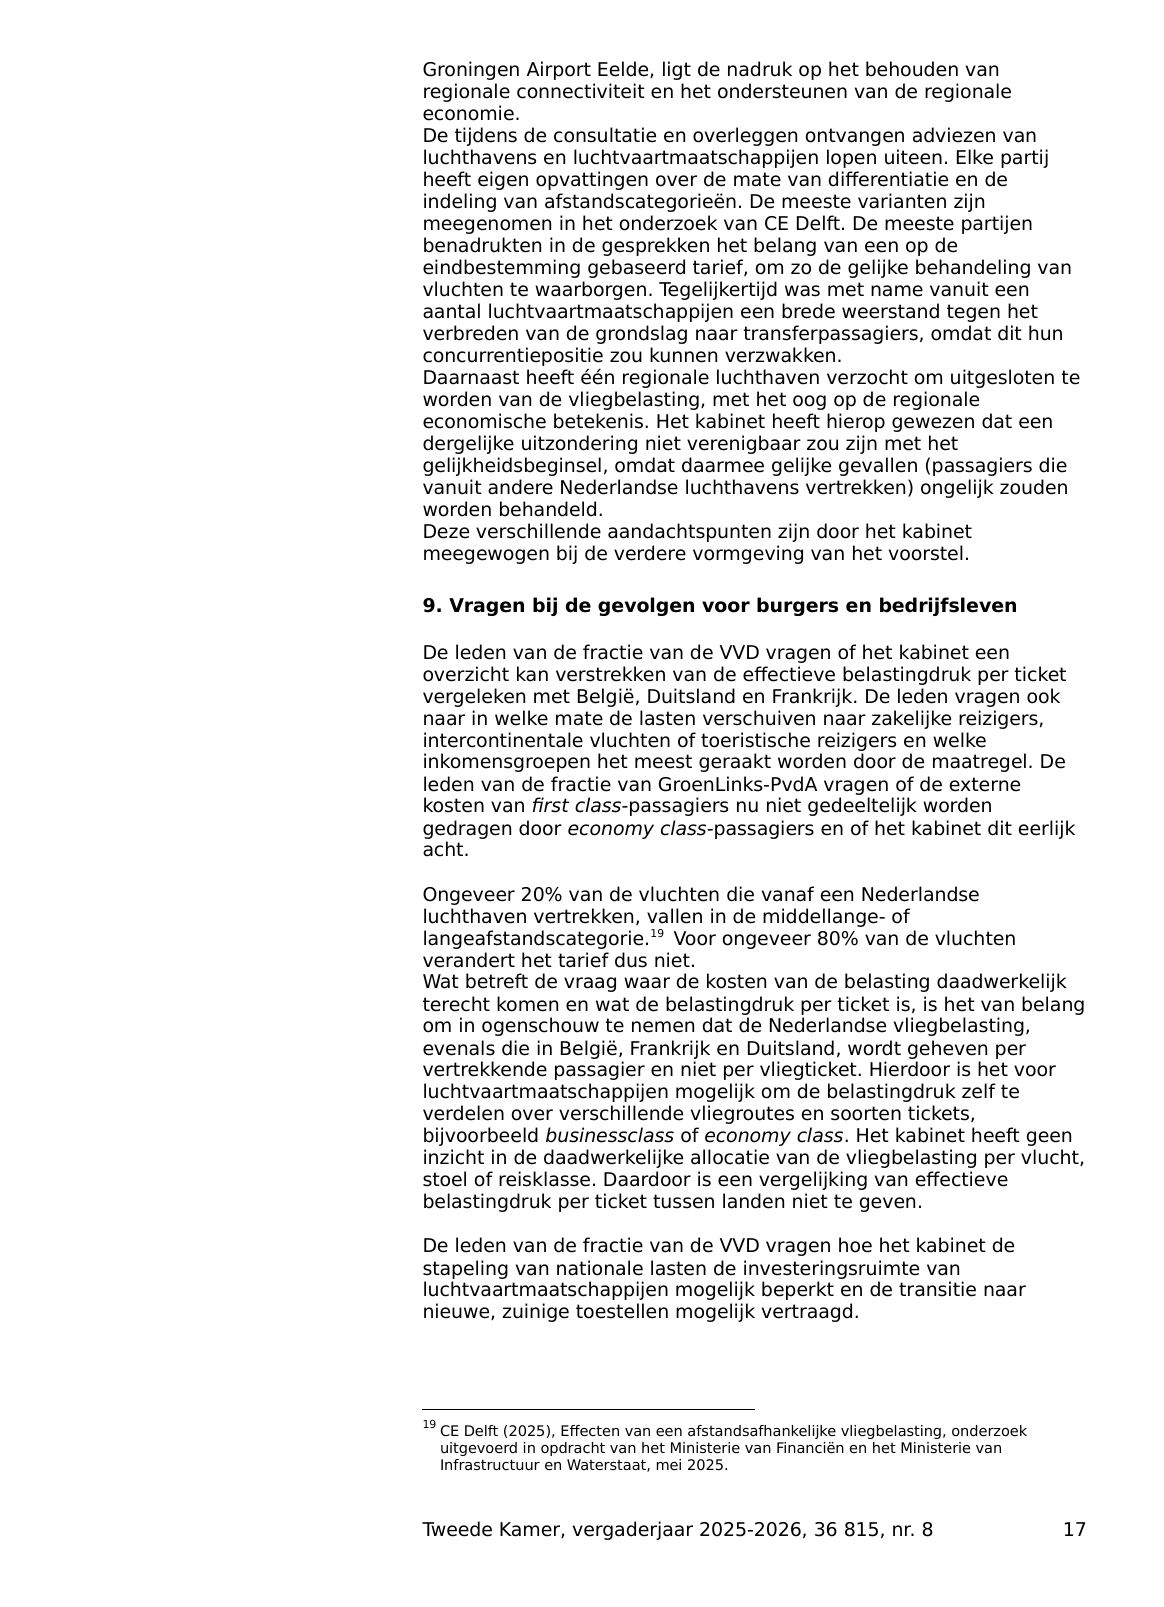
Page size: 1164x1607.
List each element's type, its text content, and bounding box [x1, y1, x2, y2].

subtitle 9. Vragen bij de gevolgen voor burgers en bedrijfsleven [422, 594, 1087, 617]
text De leden van de fractie van de VVD vragen hoe het kabinet de stapeling van nationale lasten de investeringsruimte van luchtvaartmaatschappijen mogelijk beperkt en de transitie naar nieuwe, zuinige toestellen mogelijk vertraagd. [422, 1235, 1087, 1323]
text Deze verschillende aandachtspunten zijn door het kabinet meegewogen bij de verdere vormgeving van het voorstel. [422, 521, 1087, 564]
text Wat betreft de vraag waar de kosten van de belasting daadwerkelijk terecht komen en wat de belastingdruk per ticket is, is het van belang om in ogenschouw te nemen dat de Nederlandse vliegbelasting, evenals die in België, Frankrijk en Duitsland, wordt geheven per vertrekkende passagier en niet per vliegticket. Hierdoor is het voor luchtvaartmaatschappijen mogelijk om de belastingdruk zelf te verdelen over verschillende vliegroutes en soorten tickets, bijvoorbeeld businessclass of economy class. Het kabinet heeft geen inzicht in de daadwerkelijke allocatie van de vliegbelasting per vlucht, stoel of reisklasse. Daardoor is een vergelijking van effectieve belastingdruk per ticket tussen landen niet te geven. [422, 971, 1087, 1213]
text Groningen Airport Eelde, ligt de nadruk op het behouden van regionale connectiviteit en het ondersteunen van de regionale economie. [422, 59, 1087, 125]
text Daarnaast heeft één regionale luchthaven verzocht om uitgesloten te worden van de vliegbelasting, met het oog op de regionale economische betekenis. Het kabinet heeft hierop gewezen dat een dergelijke uitzondering niet verenigbaar zou zijn met het gelijkheidsbeginsel, omdat daarmee gelijke gevallen (passagiers die vanuit andere Nederlandse luchthavens vertrekken) ongelijk zouden worden behandeld. [422, 367, 1087, 521]
text Ongeveer 20% van de vluchten die vanaf een Nederlandse luchthaven vertrekken, vallen in de middellange- of langeafstandscategorie. Voor ongeveer 80% van de vluchten verandert het tarief dus niet. [422, 883, 1087, 971]
text CE Delft (2025), Effecten van een afstandsafhankelijke vliegbelasting, onderzoek uitgevoerd in opdracht van het Ministerie van Financiën en het Ministerie van Infrastructuur en Waterstaat, mei 2025. [422, 1418, 1087, 1474]
text De tijdens de consultatie en overleggen ontvangen adviezen van luchthavens en luchtvaartmaatschappijen lopen uiteen. Elke partij heeft eigen opvattingen over de mate van differentiatie en de indeling van afstandscategorieën. De meeste varianten zijn meegenomen in het onderzoek van CE Delft. De meeste partijen benadrukten in de gesprekken het belang van een op de eindbestemming gebaseerd tarief, om zo de gelijke behandeling van vluchten te waarborgen. Tegelijkertijd was met name vanuit een aantal luchtvaartmaatschappijen een brede weerstand tegen het verbreden van de grondslag naar transferpassagiers, omdat dit hun concurrentiepositie zou kunnen verzwakken. [422, 125, 1087, 367]
text De leden van de fractie van de VVD vragen of het kabinet een overzicht kan verstrekken van de effectieve belastingdruk per ticket vergeleken met België, Duitsland en Frankrijk. De leden vragen ook naar in welke mate de lasten verschuiven naar zakelijke reizigers, intercontinentale vluchten of toeristische reizigers en welke inkomensgroepen het meest geraakt worden door de maatregel. De leden van de fractie van GroenLinks-PvdA vragen of de externe kosten van first class-passagiers nu niet gedeeltelijk worden gedragen door economy class-passagiers en of het kabinet dit eerlijk acht. [422, 642, 1087, 861]
